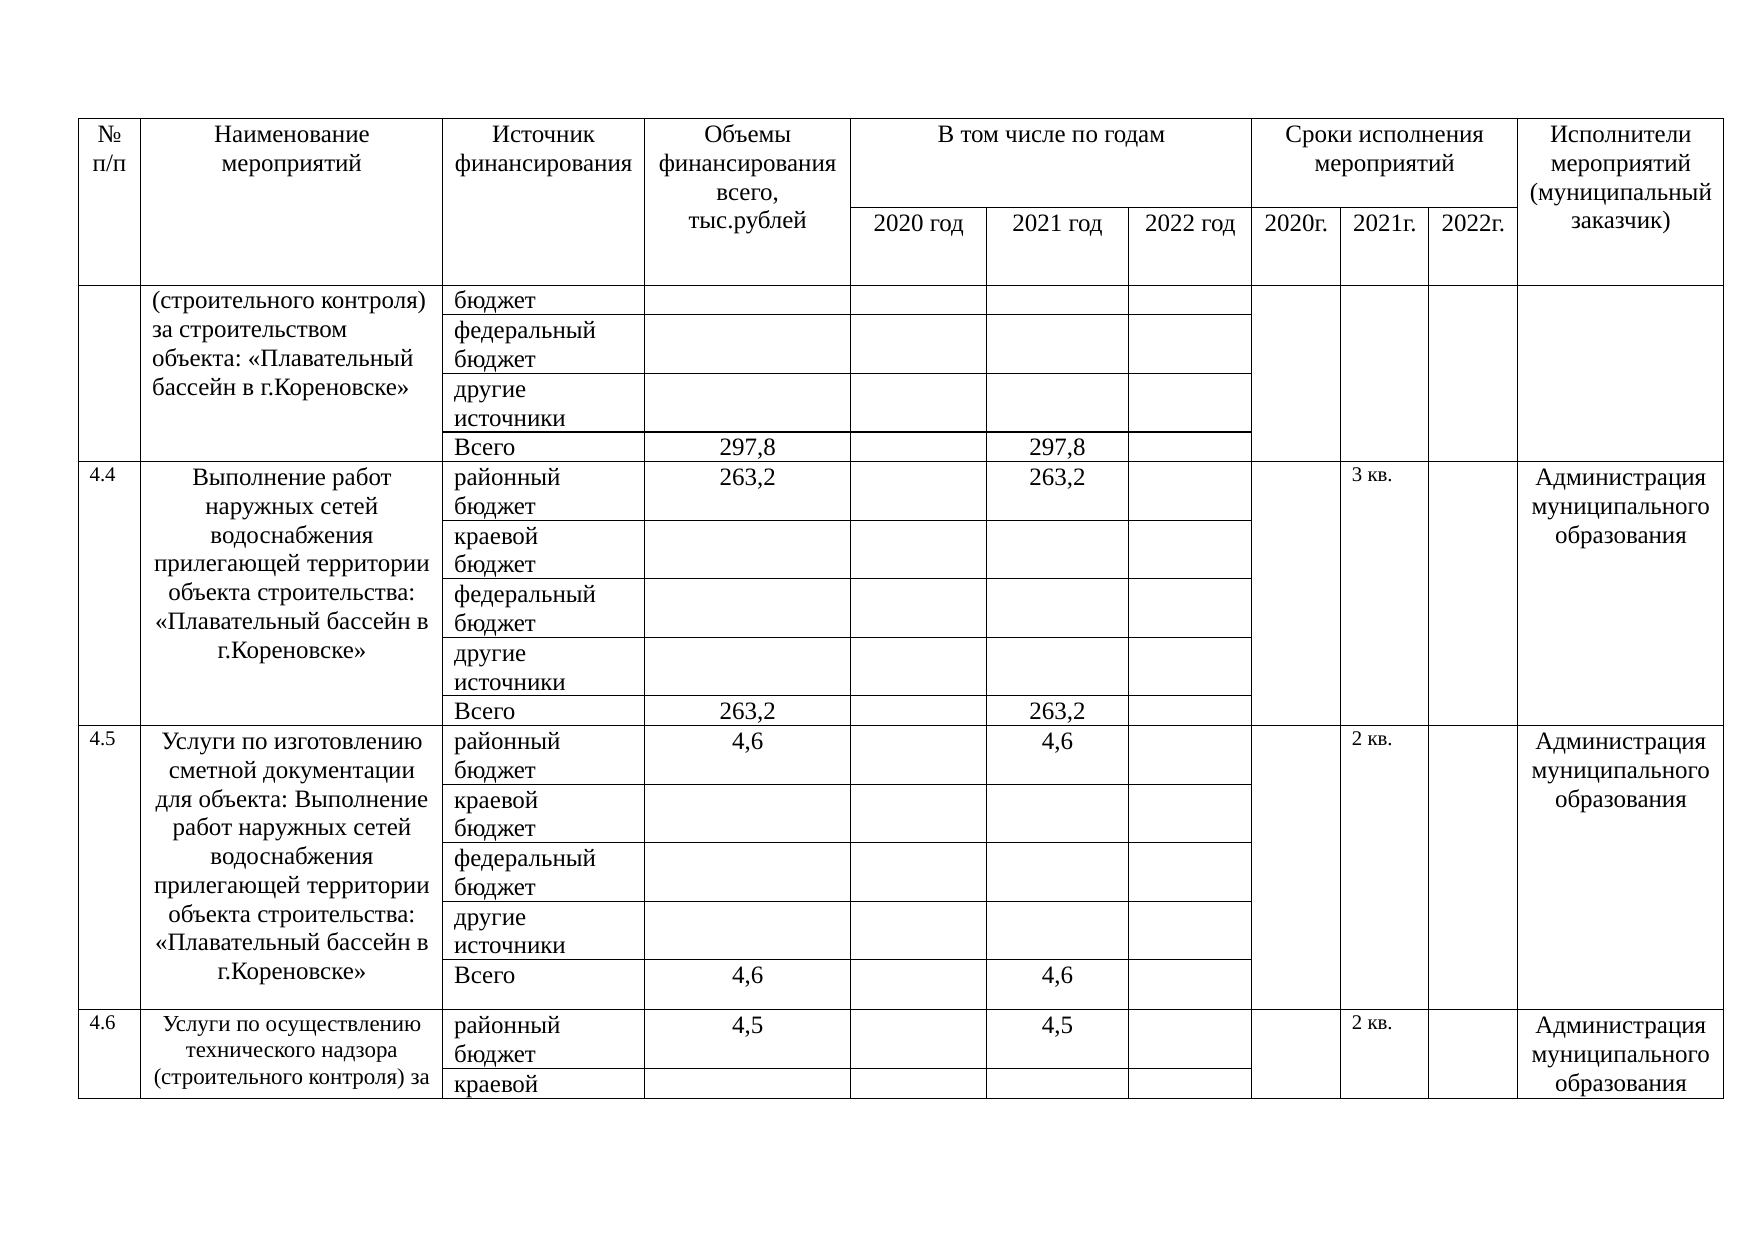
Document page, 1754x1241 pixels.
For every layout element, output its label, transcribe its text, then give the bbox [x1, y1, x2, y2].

table_cell [987, 315, 1128, 373]
table_cell [1129, 696, 1251, 725]
table_cell [1129, 433, 1251, 461]
table_cell [1129, 315, 1251, 373]
table_cell [1129, 286, 1251, 314]
table_cell районный бюджет [443, 726, 644, 784]
table_cell другие источники [443, 638, 644, 695]
table_cell [987, 521, 1128, 578]
table_cell 263,2 [645, 696, 850, 725]
table_cell [645, 638, 850, 695]
table_cell районный бюджет [443, 1010, 644, 1068]
table_cell [1129, 902, 1251, 959]
table_header Наименование мероприятий [141, 119, 442, 284]
table_cell [851, 696, 986, 725]
table_header Исполнители мероприятий (муниципальный заказчик) [1518, 119, 1723, 284]
table_cell Услуги по изготовлению сметной документации для объекта: Выполнение работ наружных сетей водоснабжения прилегающей территории объекта строительства: «Плавательный бассейн в г.Кореновске» [141, 726, 442, 1009]
table_header № п/п [79, 119, 140, 284]
table_cell 2 кв. [1341, 726, 1428, 1009]
table_cell [851, 726, 986, 784]
table_cell 4,6 [987, 960, 1128, 1009]
table_cell [1429, 726, 1517, 1009]
table_cell 2020г. [1252, 208, 1340, 284]
table_cell федеральный бюджет [443, 579, 644, 637]
table_cell 263,2 [987, 696, 1128, 725]
table_cell [645, 902, 850, 959]
table_cell федеральный бюджет [443, 843, 644, 901]
table_cell [1129, 1010, 1251, 1068]
table_cell другие источники [443, 902, 644, 959]
table_cell Всего [443, 696, 644, 725]
table_cell [1129, 638, 1251, 695]
table_cell 4.4 [79, 462, 140, 725]
table_cell [1429, 462, 1517, 725]
table_cell 263,2 [987, 462, 1128, 520]
table_cell [645, 785, 850, 842]
table_cell другие источники [443, 374, 644, 431]
table_cell [645, 286, 850, 314]
table_cell [851, 902, 986, 959]
table_cell [1129, 960, 1251, 1009]
table_cell 297,8 [987, 433, 1128, 461]
table_cell [645, 374, 850, 431]
table_cell [1429, 1010, 1517, 1097]
table_cell [1129, 726, 1251, 784]
table_cell [1129, 843, 1251, 901]
table_cell [987, 1069, 1128, 1097]
table_cell Всего [443, 960, 644, 1009]
table_header Источник финансирования [443, 119, 644, 284]
table_cell 2 кв. [1341, 1010, 1428, 1097]
table_cell [851, 462, 986, 520]
table_cell 2022 год [1129, 208, 1251, 284]
table_cell [1129, 1069, 1251, 1097]
table_header В том числе по годам [851, 119, 1251, 207]
table_cell [851, 843, 986, 901]
table_cell 4.5 [79, 726, 140, 1009]
table_cell [851, 433, 986, 461]
table_cell [1252, 726, 1340, 1009]
table_cell [645, 521, 850, 578]
table_cell краевой бюджет [443, 521, 644, 578]
table_cell 297,8 [645, 433, 850, 461]
table_cell 4,6 [645, 960, 850, 1009]
table_cell краевой бюджет [443, 785, 644, 842]
table_cell 4,6 [987, 726, 1128, 784]
table_cell [851, 1069, 986, 1097]
table_cell Администрация муниципального образования [1518, 1010, 1723, 1097]
table_cell Администрация муниципального образования [1518, 726, 1723, 1009]
table_cell 4,5 [645, 1010, 850, 1068]
table_cell Всего [443, 433, 644, 461]
table_header Объемы финансирования всего, тыс.рублей [645, 119, 850, 284]
table_cell [987, 579, 1128, 637]
table_cell [851, 579, 986, 637]
table_cell [851, 638, 986, 695]
table_cell [851, 374, 986, 431]
table_cell [851, 1010, 986, 1068]
table_cell [987, 286, 1128, 314]
table_cell [987, 785, 1128, 842]
table_cell Выполнение работ наружных сетей водоснабжения прилегающей территории объекта строительства: «Плавательный бассейн в г.Кореновске» [141, 462, 442, 725]
table_cell [1129, 462, 1251, 520]
table_cell Администрация муниципального образования [1518, 462, 1723, 725]
table_cell [645, 579, 850, 637]
table_cell [1129, 521, 1251, 578]
table_header Сроки исполнения мероприятий [1252, 119, 1517, 207]
table_cell [987, 843, 1128, 901]
table_cell 2022г. [1429, 208, 1517, 284]
table_cell 4,6 [645, 726, 850, 784]
table_cell [645, 1069, 850, 1097]
table_cell [1129, 374, 1251, 431]
table_cell бюджет [443, 286, 644, 314]
table_cell [645, 843, 850, 901]
table_cell Услуги по осуществлению технического надзора (строительного контроля) за строительством объекта: Выполнение работ наружных сетей водоснабжения прилегающей территории объекта строительства: «Плавательный бассейн в г.Кореновске» [141, 1010, 442, 1097]
table_cell [851, 785, 986, 842]
table_cell краевой [443, 1069, 644, 1097]
table_cell [851, 960, 986, 1009]
table_cell 4.6 [79, 1010, 140, 1097]
table_cell [987, 374, 1128, 431]
table_cell [645, 315, 850, 373]
table_cell [1252, 462, 1340, 725]
table_cell [851, 521, 986, 578]
table_cell 263,2 [645, 462, 850, 520]
table_cell [851, 286, 986, 314]
table_cell [851, 315, 986, 373]
table_cell [987, 638, 1128, 695]
table_cell районный бюджет [443, 462, 644, 520]
table_cell [1129, 579, 1251, 637]
table_cell 2020 год [851, 208, 986, 284]
table_cell 2021г. [1341, 208, 1428, 284]
table_cell [1129, 785, 1251, 842]
table_cell федеральный бюджет [443, 315, 644, 373]
table_cell 4,5 [987, 1010, 1128, 1068]
table_cell 3 кв. [1341, 462, 1428, 725]
table_cell 2021 год [987, 208, 1128, 284]
table_cell [1252, 1010, 1340, 1097]
table_cell [987, 902, 1128, 959]
